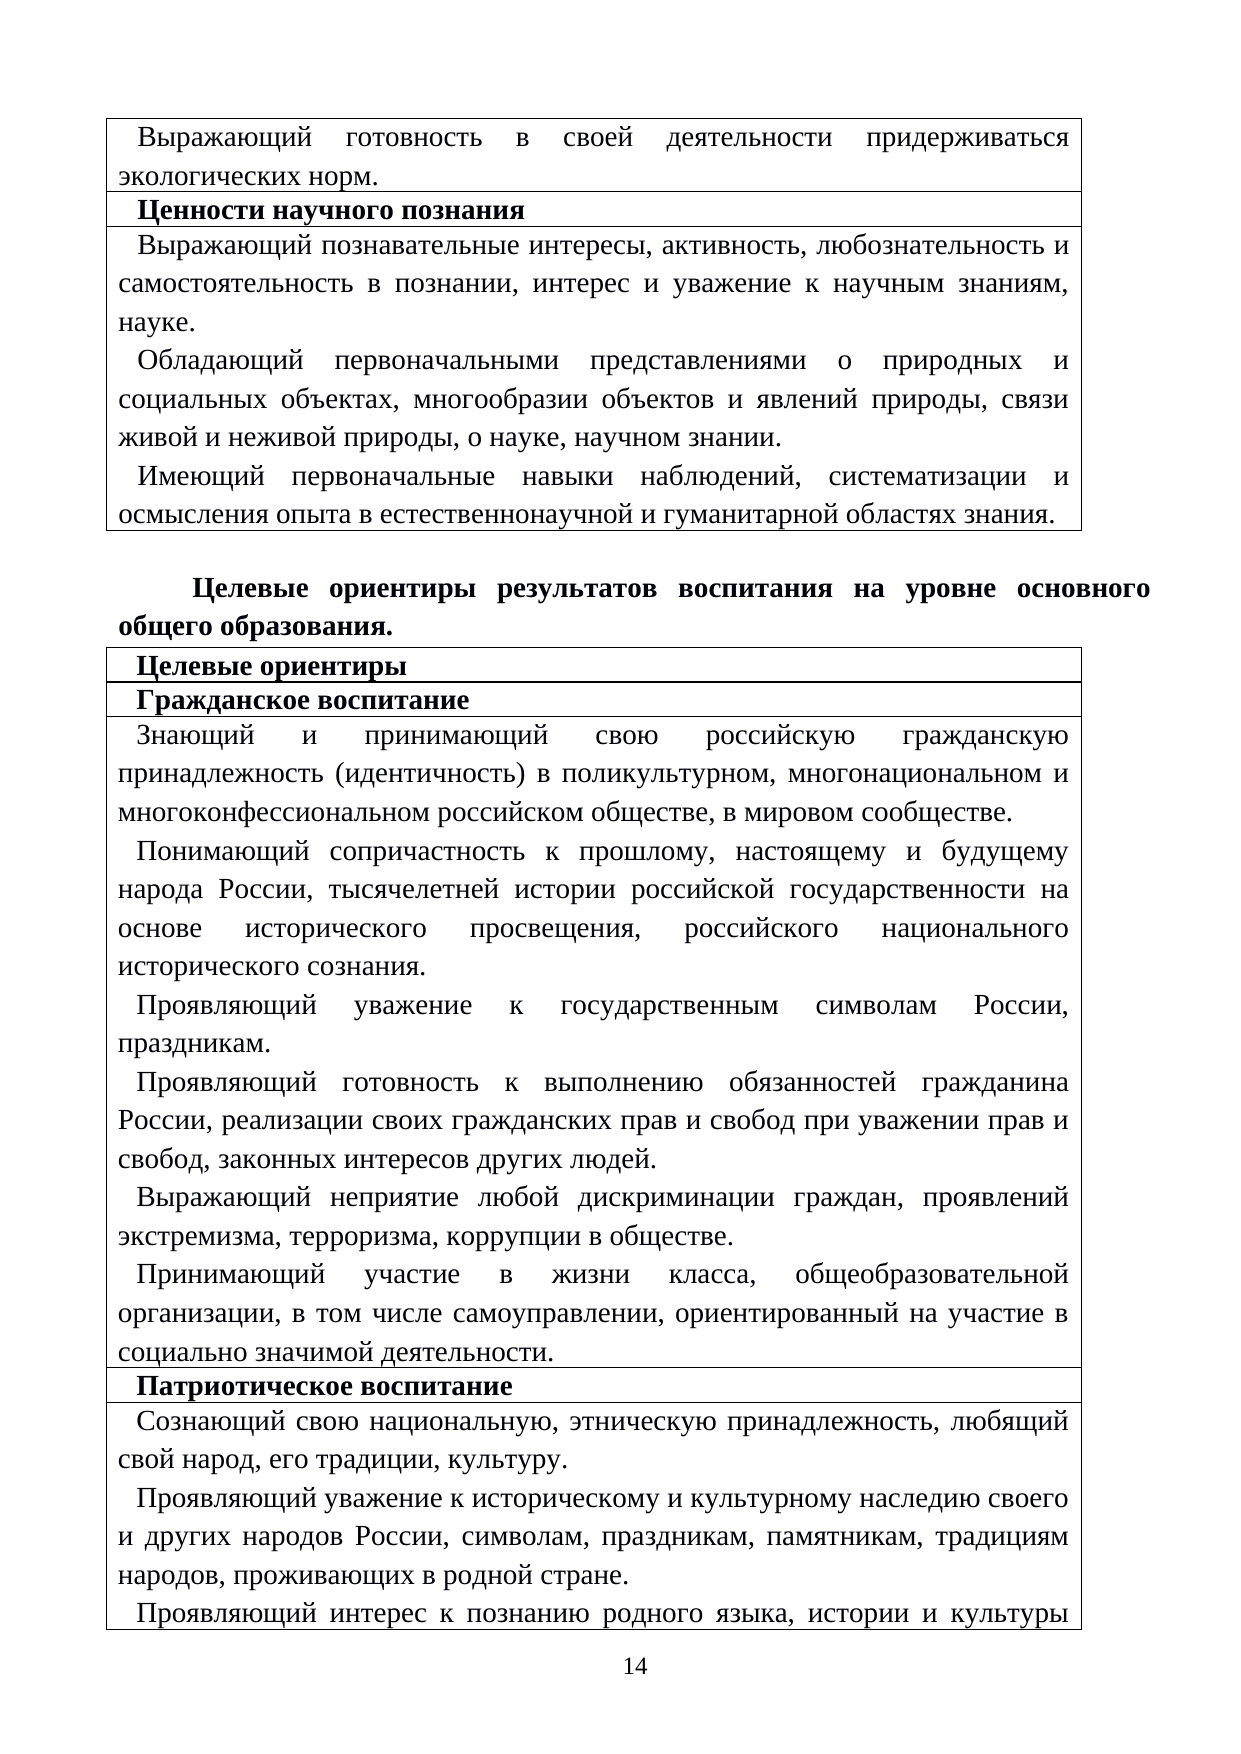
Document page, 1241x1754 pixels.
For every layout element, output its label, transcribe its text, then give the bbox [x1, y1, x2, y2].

table_cell Ценности научного познания [107, 192, 1081, 226]
table_cell Выражающий готовность в своей деятельности придерживаться экологических норм. [107, 119, 1081, 191]
table_header Целевые ориентиры [107, 648, 1081, 681]
text Целевые ориентиры результатов воспитания на уровне основного общего образования. [118, 570, 1152, 642]
table_cell Патриотическое воспитание [107, 1368, 1081, 1402]
table_cell Гражданское воспитание [107, 683, 1081, 716]
table_cell Выражающий познавательные интересы, активность, любознательность и самостоятельность в познании, интерес и уважение к научным знаниям, науке. Обладающий первоначальными представлениями о природных и социальных объектах, многообразии объектов и явлений природы, связи живой и неживой природы, о науке, научном знании. Имеющий первоначальные навыки наблюдений, систематизации и осмысления опыта в естественнонаучной и гуманитарной областях знания. [107, 227, 1081, 530]
table_cell Знающий и принимающий свою российскую гражданскую принадлежность (идентичность) в поликультурном, многонациональном и многоконфессиональном российском обществе, в мировом сообществе. Понимающий сопричастность к прошлому, настоящему и будущему народа России, тысячелетней истории российской государственности на основе исторического просвещения, российского национального исторического сознания. Проявляющий уважение к государственным символам России, праздникам. Проявляющий готовность к выполнению обязанностей гражданина России, реализации своих гражданских прав и свобод при уважении прав и свобод, законных интересов других людей. Выражающий неприятие любой дискриминации граждан, проявлений экстремизма, терроризма, коррупции в обществе. Принимающий участие в жизни класса, общеобразовательной организации, в том числе самоуправлении, ориентированный на участие в социально значимой деятельности. [107, 717, 1081, 1367]
table_cell Сознающий свою национальную, этническую принадлежность, любящий свой народ, его традиции, культуру. Проявляющий уважение к историческому и культурному наследию своего и других народов России, символам, праздникам, памятникам, традициям народов, проживающих в родной стране. Проявляющий интерес к познанию родного языка, истории и культуры [107, 1403, 1081, 1629]
